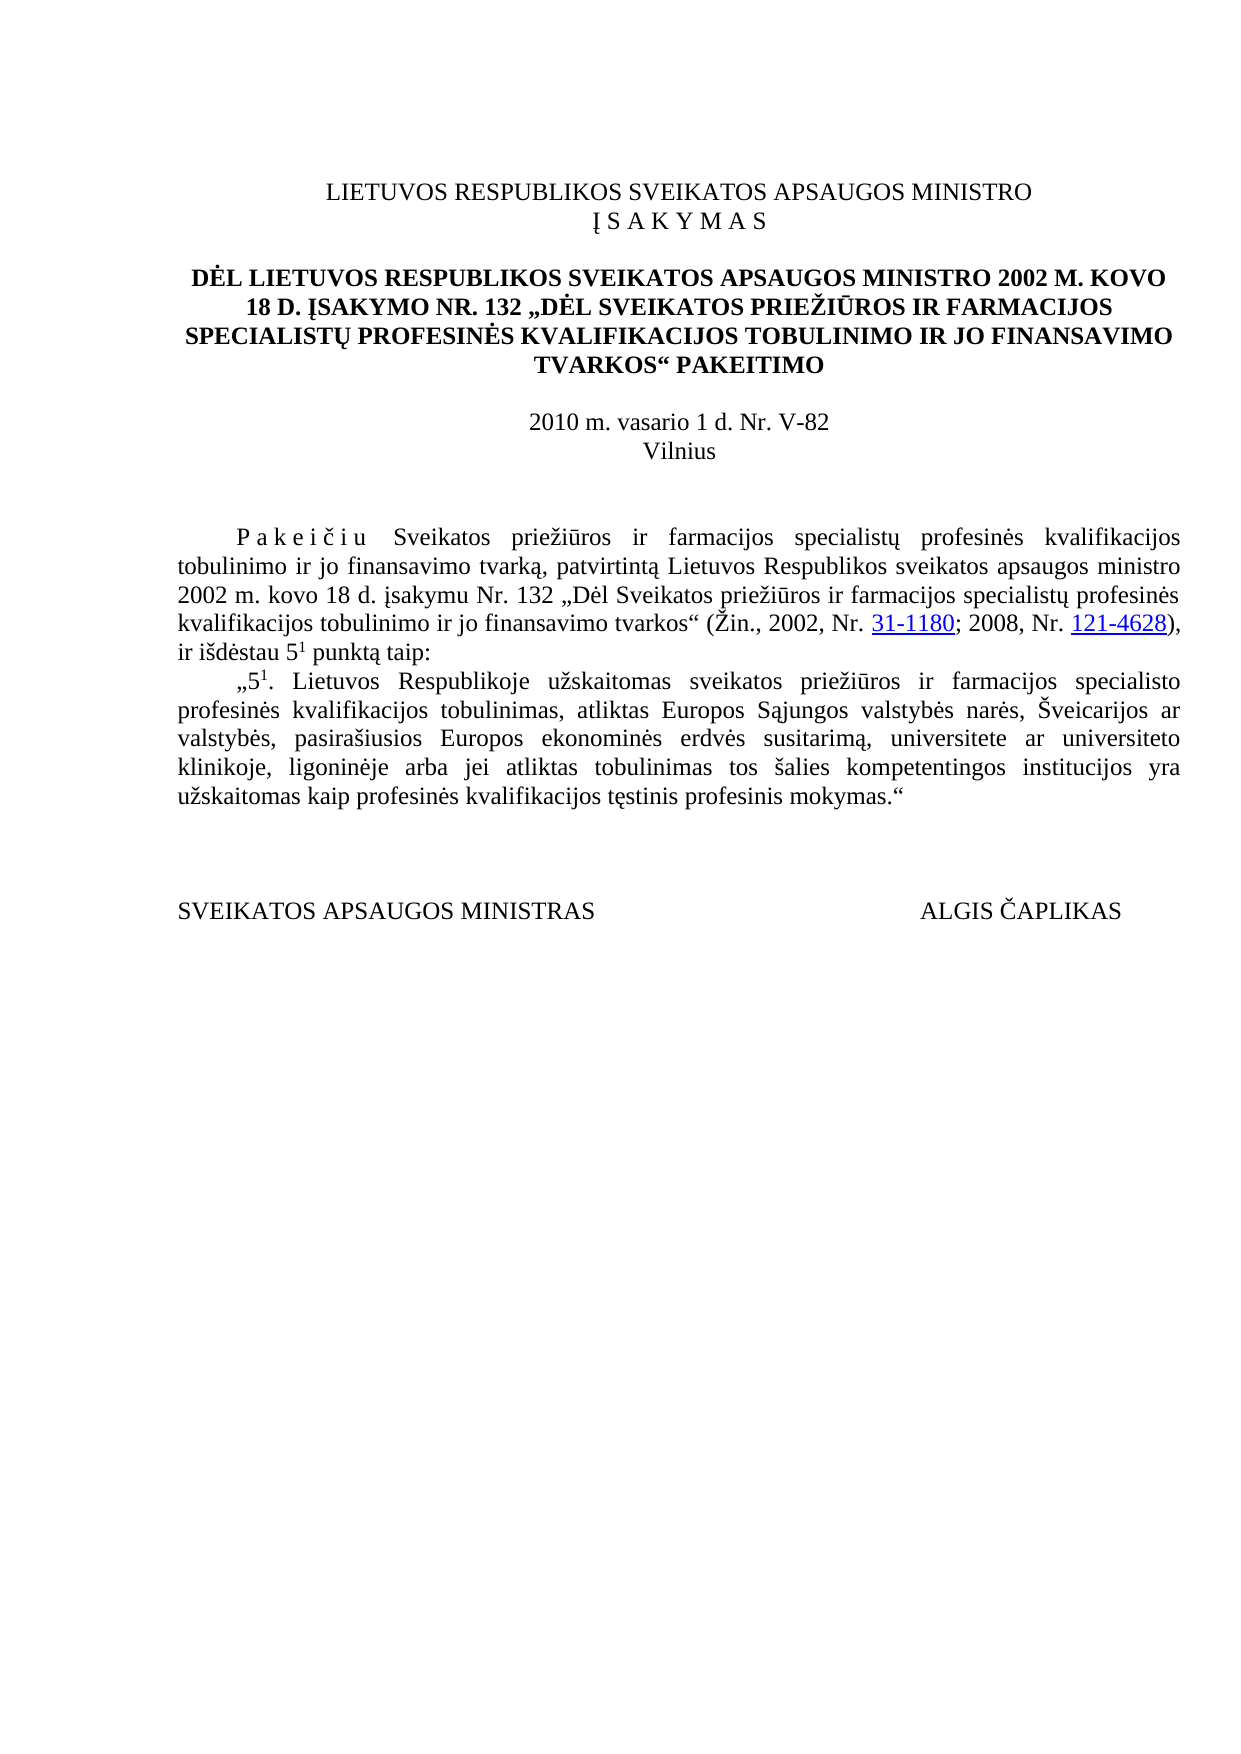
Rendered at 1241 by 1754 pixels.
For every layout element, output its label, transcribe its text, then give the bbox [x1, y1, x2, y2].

text Pakeičiu Sveikatos priežiūros ir farmacijos specialistų profesinės kvalifikacijos tobulinimo ir jo finansavimo tvarką, patvirtintą Lietuvos Respublikos sveikatos apsaugos ministro 2002 m. kovo 18 d. įsakymu Nr. 132 „Dėl Sveikatos priežiūros ir farmacijos specialistų profesinės kvalifikacijos tobulinimo ir jo finansavimo tvarkos“ (Žin., 2002, Nr. 31-1180; 2008, Nr. 121-4628), ir išdėstau 51 punktą taip: [177, 522, 1181, 666]
text „51. Lietuvos Respublikoje užskaitomas sveikatos priežiūros ir farmacijos specialisto profesinės kvalifikacijos tobulinimas, atliktas Europos Sąjungos valstybės narės, Šveicarijos ar valstybės, pasirašiusios Europos ekonominės erdvės susitarimą, universitete ar universiteto klinikoje, ligoninėje arba jei atliktas tobulinimas tos šalies kompetentingos institucijos yra užskaitomas kaip profesinės kvalifikacijos tęstinis profesinis mokymas.“ [177, 666, 1181, 810]
text Vilnius [177, 436, 1181, 465]
text ĮSAKYMAS [177, 206, 1181, 235]
text LIETUVOS RESPUBLIKOS SVEIKATOS APSAUGOS MINISTRO [177, 177, 1181, 206]
text 2010 m. vasario 1 d. Nr. V-82 [177, 407, 1181, 436]
text SVEIKATOS APSAUGOS MINISTRAS ALGIS ČAPLIKAS [177, 896, 1181, 925]
text DĖL LIETUVOS RESPUBLIKOS SVEIKATOS APSAUGOS MINISTRO 2002 M. KOVO 18 D. ĮSAKYMO NR. 132 „DĖL SVEIKATOS PRIEŽIŪROS IR FARMACIJOS SPECIALISTŲ PROFESINĖS KVALIFIKACIJOS TOBULINIMO IR JO FINANSAVIMO TVARKOS“ PAKEITIMO [177, 263, 1181, 378]
